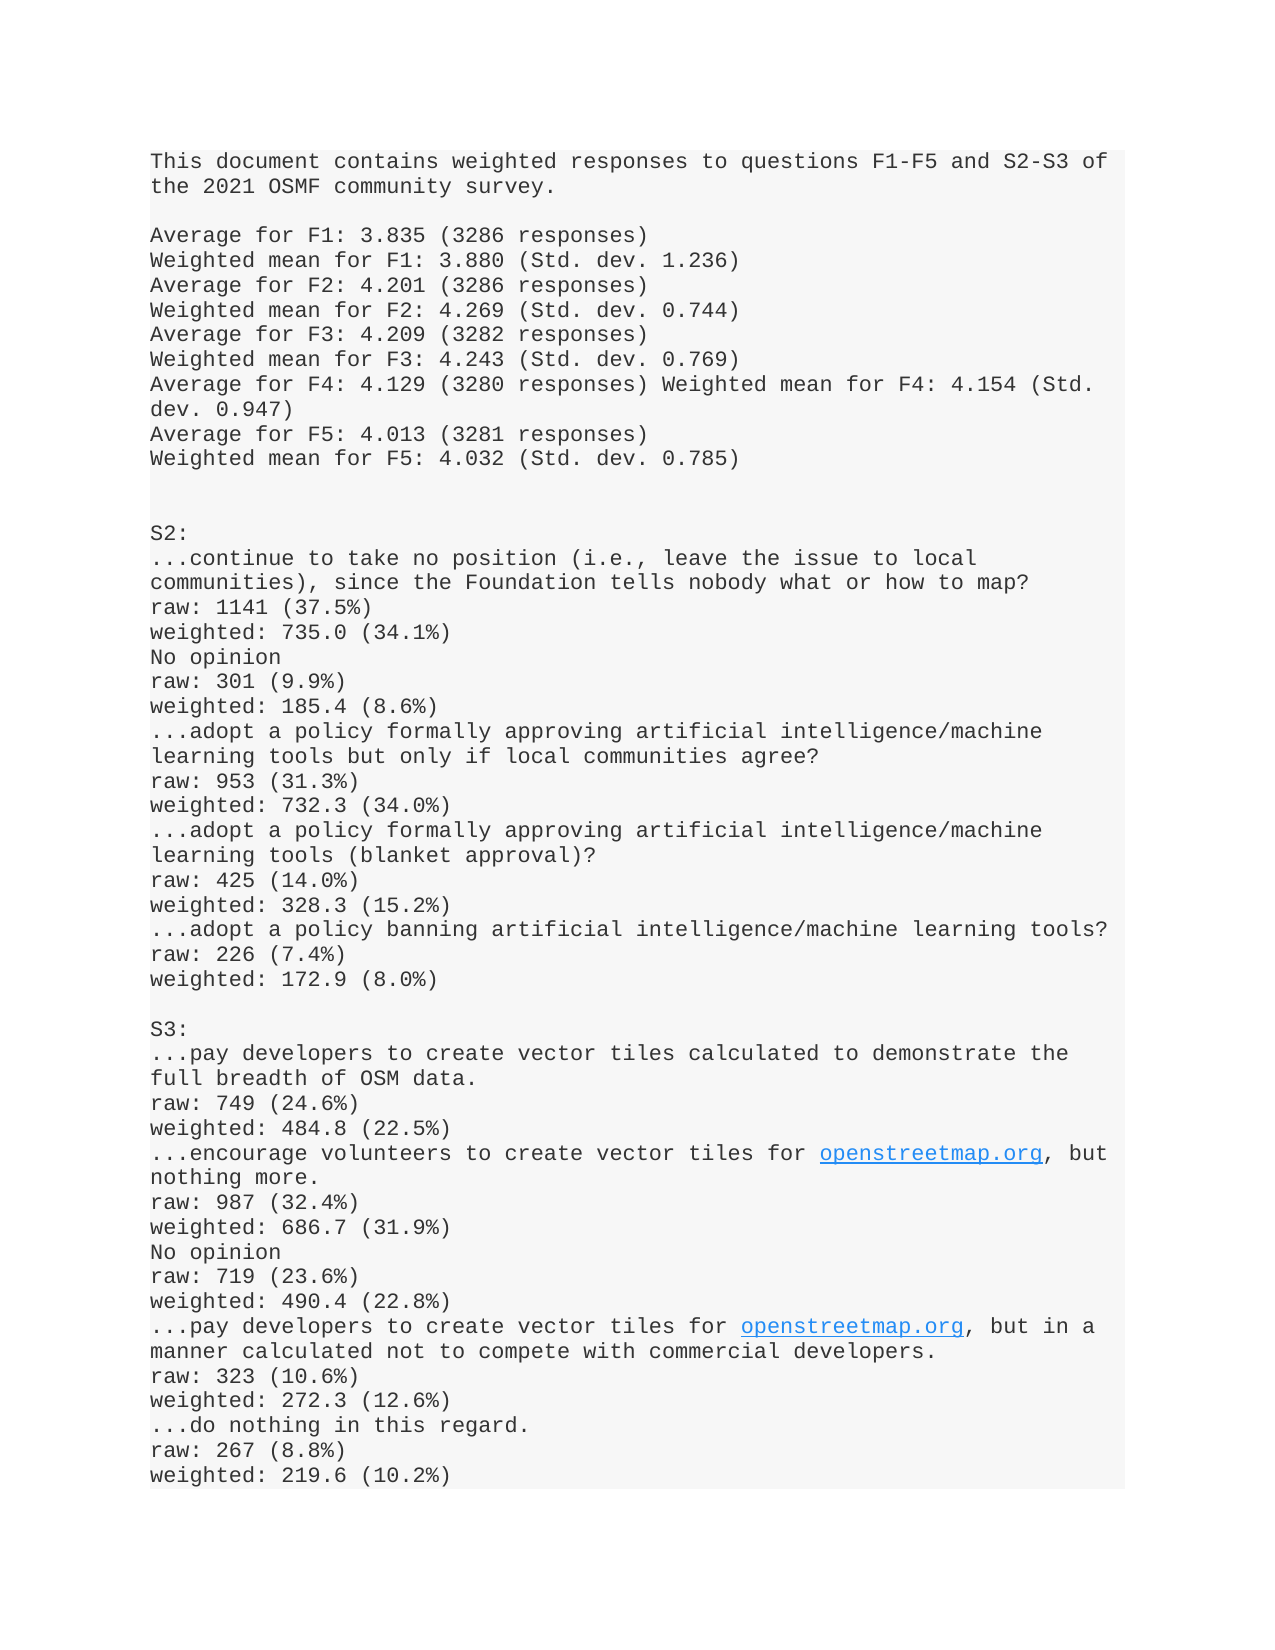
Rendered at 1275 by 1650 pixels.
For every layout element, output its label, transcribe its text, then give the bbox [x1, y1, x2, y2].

text Average for F3: 4.209 (3282 responses) [150, 323, 1125, 348]
text weighted: 328.3 (15.2%) [150, 894, 1125, 918]
text weighted: 172.9 (8.0%) [150, 968, 1125, 993]
text Average for F2: 4.201 (3286 responses) [150, 274, 1125, 299]
text raw: 425 (14.0%) [150, 869, 1125, 894]
text ...adopt a policy formally approving artificial intelligence/machine learning tools (blanket approval)? [150, 819, 1125, 869]
text ...do nothing in this regard. [150, 1414, 1125, 1439]
text Weighted mean for F2: 4.269 (Std. dev. 0.744) [150, 299, 1125, 323]
text Weighted mean for F1: 3.880 (Std. dev. 1.236) [150, 249, 1125, 274]
text raw: 226 (7.4%) [150, 943, 1125, 968]
text Weighted mean for F3: 4.243 (Std. dev. 0.769) [150, 348, 1125, 373]
text raw: 953 (31.3%) [150, 770, 1125, 794]
text weighted: 490.4 (22.8%) [150, 1290, 1125, 1315]
text Average for F1: 3.835 (3286 responses) [150, 224, 1125, 249]
text raw: 719 (23.6%) [150, 1266, 1125, 1290]
text S2: [150, 522, 1125, 547]
text This document contains weighted responses to questions F1-F5 and S2-S3 of the 2021 OSMF community survey. [150, 150, 1125, 199]
text weighted: 219.6 (10.2%) [150, 1464, 1125, 1489]
text raw: 987 (32.4%) [150, 1191, 1125, 1216]
text raw: 267 (8.8%) [150, 1439, 1125, 1464]
text ...pay developers to create vector tiles for openstreetmap.org, but in a manner calculated not to compete with commercial developers. [150, 1315, 1125, 1365]
text S3: [150, 1018, 1125, 1042]
text raw: 1141 (37.5%) [150, 596, 1125, 621]
text ...continue to take no position (i.e., leave the issue to local communities), since the Foundation tells nobody what or how to map? [150, 547, 1125, 596]
text ...adopt a policy formally approving artificial intelligence/machine learning tools but only if local communities agree? [150, 720, 1125, 770]
text raw: 301 (9.9%) [150, 671, 1125, 695]
text weighted: 185.4 (8.6%) [150, 695, 1125, 720]
text No opinion [150, 646, 1125, 671]
text raw: 323 (10.6%) [150, 1365, 1125, 1389]
text No opinion [150, 1241, 1125, 1266]
text Average for F5: 4.013 (3281 responses) [150, 423, 1125, 447]
text weighted: 484.8 (22.5%) [150, 1117, 1125, 1142]
text weighted: 735.0 (34.1%) [150, 621, 1125, 646]
text ...adopt a policy banning artificial intelligence/machine learning tools? [150, 918, 1125, 943]
text weighted: 686.7 (31.9%) [150, 1216, 1125, 1241]
text ...encourage volunteers to create vector tiles for openstreetmap.org, but nothing more. [150, 1142, 1125, 1191]
text raw: 749 (24.6%) [150, 1092, 1125, 1117]
text ...pay developers to create vector tiles calculated to demonstrate the full breadth of OSM data. [150, 1042, 1125, 1092]
text weighted: 732.3 (34.0%) [150, 794, 1125, 819]
text weighted: 272.3 (12.6%) [150, 1389, 1125, 1414]
text Weighted mean for F5: 4.032 (Std. dev. 0.785) [150, 447, 1125, 472]
text Average for F4: 4.129 (3280 responses) Weighted mean for F4: 4.154 (Std. dev. 0.947) [150, 373, 1125, 423]
